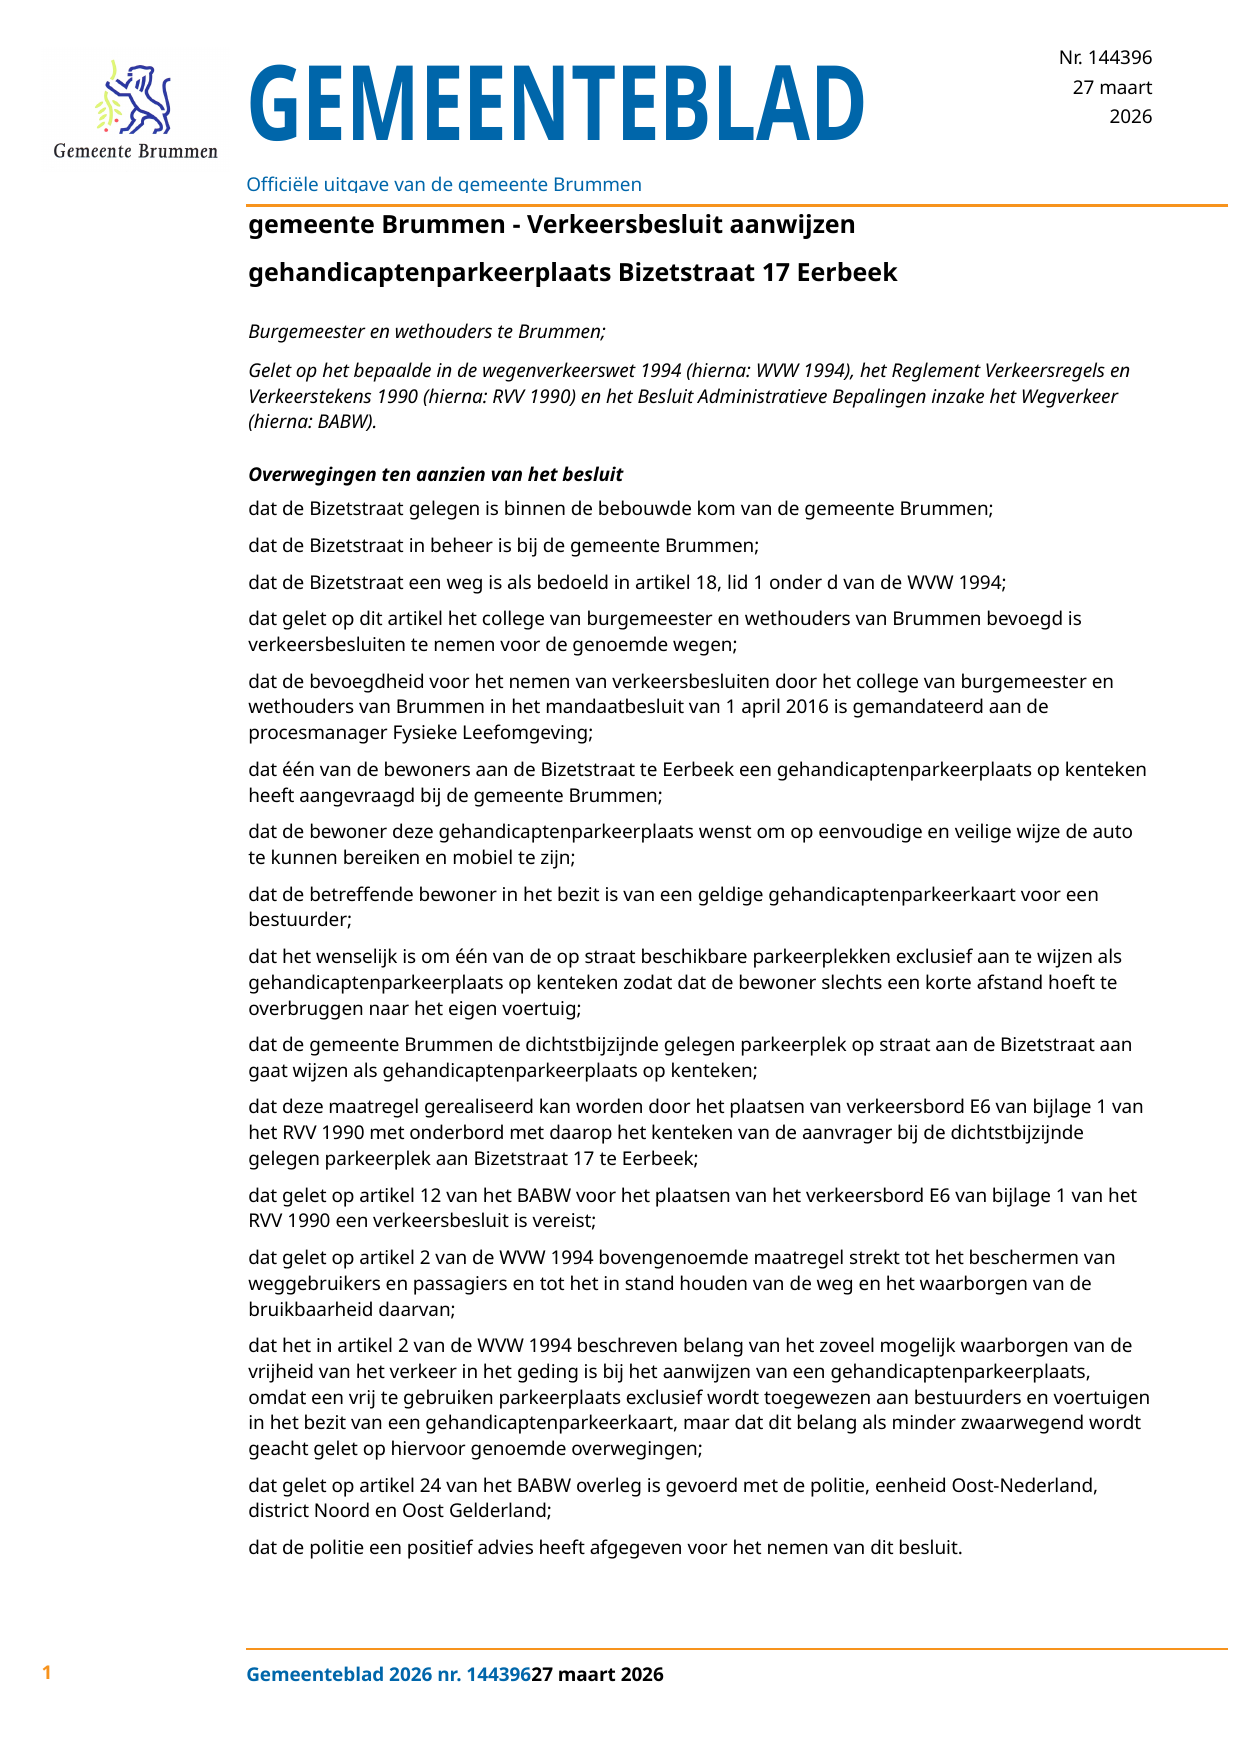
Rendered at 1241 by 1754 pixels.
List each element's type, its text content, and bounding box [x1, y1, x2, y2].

text dat het wenselijk is om één van de op straat beschikbare parkeerplekken exclusief aan te wijzen als gehandicaptenparkeerplaats op kenteken zodat dat de bewoner slechts een korte afstand hoeft te overbruggen naar het eigen voertuig; [248, 943, 1152, 1020]
text Overwegingen ten aanzien van het besluit [248, 461, 1152, 487]
text dat de Bizetstraat een weg is als bedoeld in artikel 18, lid 1 onder d van de WVW 1994; [248, 569, 1152, 594]
text Gelet op het bepaalde in de wegenverkeerswet 1994 (hierna: WVW 1994), het Reglement Verkeersregels en Verkeerstekens 1990 (hierna: RVV 1990) en het Besluit Administratieve Bepalingen inzake het Wegverkeer (hierna: BABW). [248, 357, 1152, 434]
text dat de betreffende bewoner in het bezit is van een geldige gehandicaptenparkeerkaart voor een bestuurder; [248, 881, 1152, 932]
text dat de bevoegdheid voor het nemen van verkeersbesluiten door het college van burgemeester en wethouders van Brummen in het mandaatbesluit van 1 april 2016 is gemandateerd aan de procesmanager Fysieke Leefomgeving; [248, 668, 1152, 745]
text dat de politie een positief advies heeft afgegeven voor het nemen van dit besluit. [248, 1534, 1152, 1560]
text Burgemeester en wethouders te Brummen; [248, 318, 1152, 344]
text dat gelet op artikel 24 van het BABW overleg is gevoerd met de politie, eenheid Oost-Nederland, district Noord en Oost Gelderland; [248, 1472, 1152, 1523]
text dat gelet op artikel 2 van de WVW 1994 bovengenoemde maatregel strekt tot het beschermen van weggebruikers en passagiers en tot het in stand houden van de weg en het waarborgen van de bruikbaarheid daarvan; [248, 1244, 1152, 1321]
picture [41, 47, 231, 172]
text dat de Bizetstraat in beheer is bij de gemeente Brummen; [248, 532, 1152, 558]
text dat het in artikel 2 van de WVW 1994 beschreven belang van het zoveel mogelijk waarborgen van de vrijheid van het verkeer in het geding is bij het aanwijzen van een gehandicaptenparkeerplaats, omdat een vrij te gebruiken parkeerplaats exclusief wordt toegewezen aan bestuurders en voertuigen in het bezit van een gehandicaptenparkeerkaart, maar dat dit belang als minder zwaarwegend wordt geacht gelet op hiervoor genoemde overwegingen; [248, 1332, 1152, 1461]
text dat gelet op dit artikel het college van burgemeester en wethouders van Brummen bevoegd is verkeersbesluiten te nemen voor de genoemde wegen; [248, 606, 1152, 657]
text dat de gemeente Brummen de dichtstbijzijnde gelegen parkeerplek op straat aan de Bizetstraat aan gaat wijzen als gehandicaptenparkeerplaats op kenteken; [248, 1031, 1152, 1083]
text dat de bewoner deze gehandicaptenparkeerplaats wenst om op eenvoudige en veilige wijze de auto te kunnen bereiken en mobiel te zijn; [248, 818, 1152, 870]
text dat deze maatregel gerealiseerd kan worden door het plaatsen van verkeersbord E6 van bijlage 1 van het RVV 1990 met onderbord met daarop het kenteken van de aanvrager bij de dichtstbijzijnde gelegen parkeerplek aan Bizetstraat 17 te Eerbeek; [248, 1094, 1152, 1171]
text dat de Bizetstraat gelegen is binnen de bebouwde kom van de gemeente Brummen; [248, 496, 1152, 521]
text gemeente Brummen - Verkeersbesluit aanwijzen gehandicaptenparkeerplaats Bizetstraat 17 Eerbeek [248, 207, 1152, 288]
text dat gelet op artikel 12 van het BABW voor het plaatsen van het verkeersbord E6 van bijlage 1 van het RVV 1990 een verkeersbesluit is vereist; [248, 1182, 1152, 1233]
text dat één van de bewoners aan de Bizetstraat te Eerbeek een gehandicaptenparkeerplaats op kenteken heeft aangevraagd bij de gemeente Brummen; [248, 756, 1152, 807]
